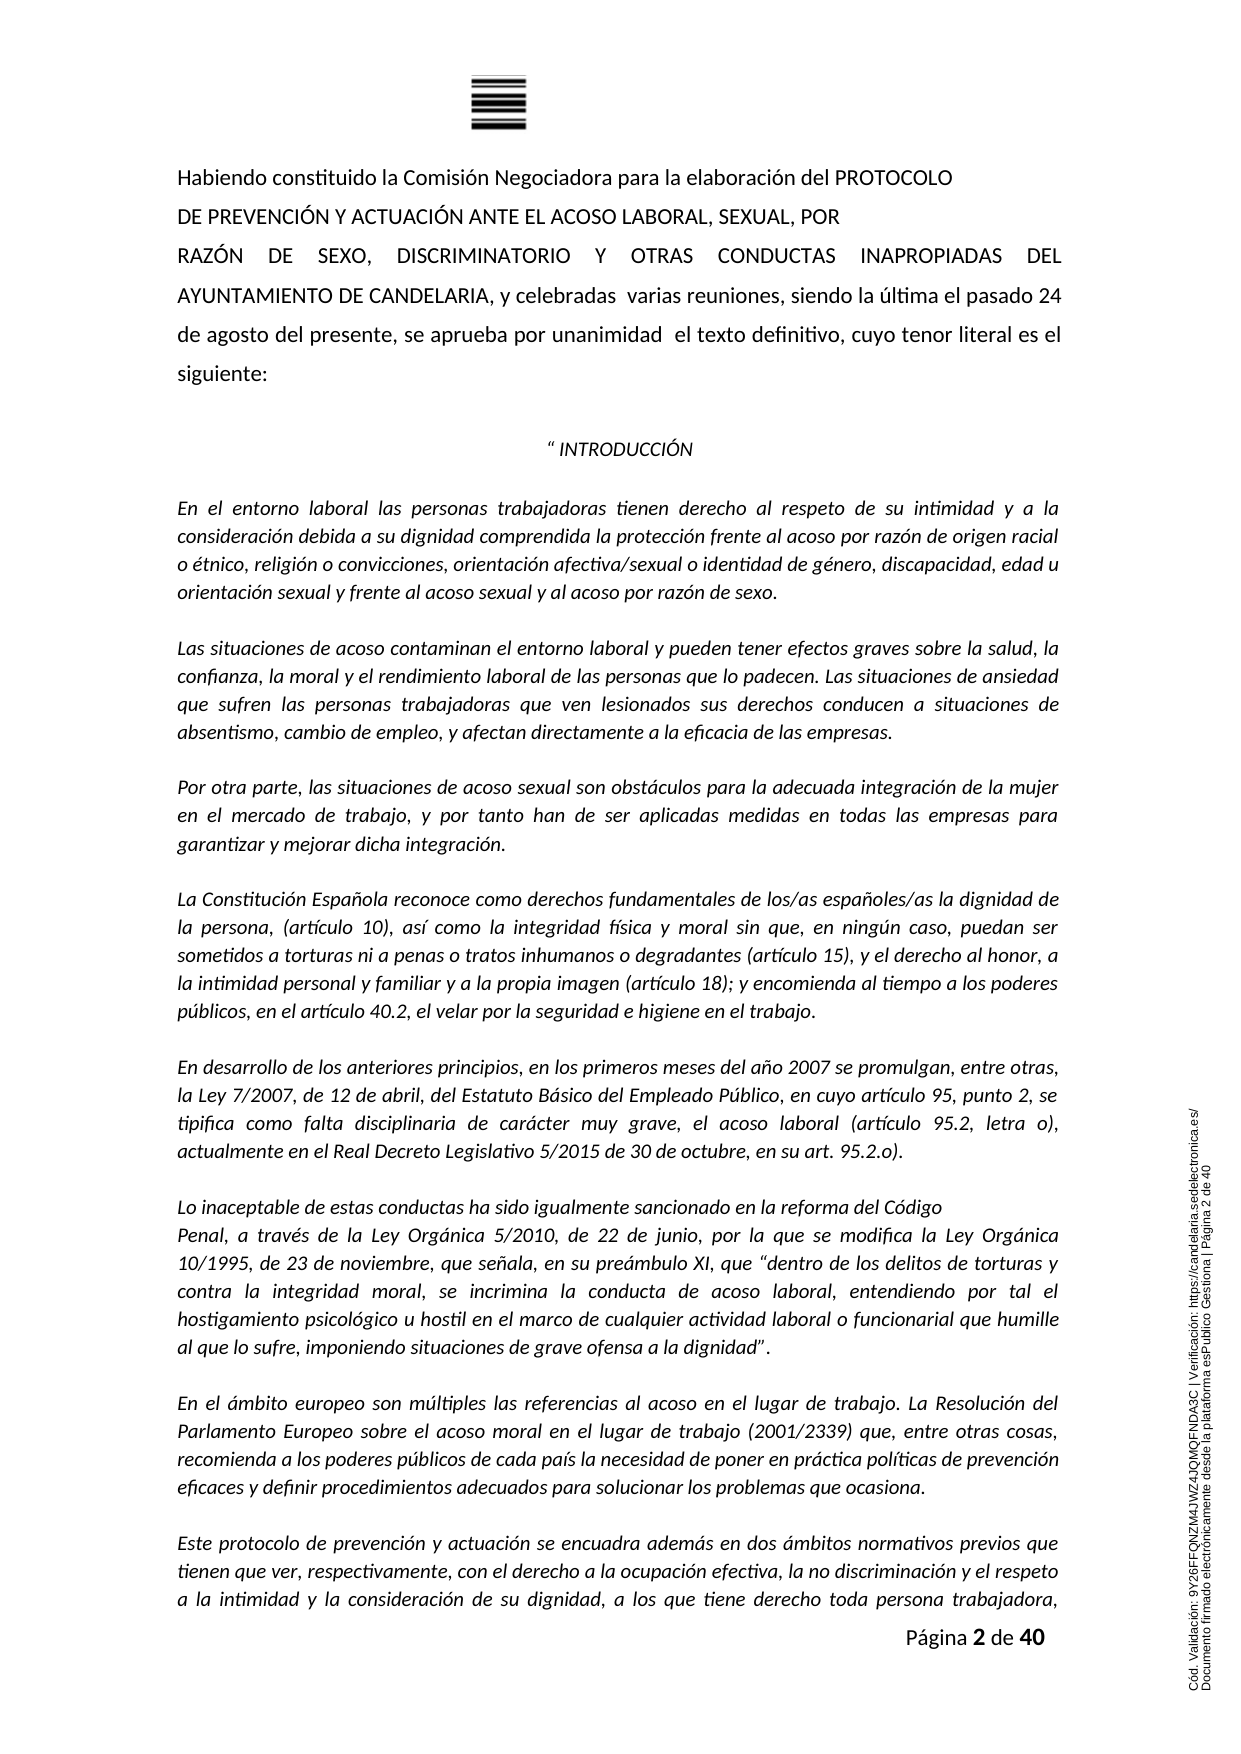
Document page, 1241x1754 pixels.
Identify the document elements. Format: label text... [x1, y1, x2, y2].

text En el ámbito europeo son múltiples las referencias al acoso en el lugar de trabajo. La Resolución del Parlamento Europeo sobre el acoso moral en el lugar de trabajo (2001/2339) que, entre otras cosas, recomienda a los poderes públicos de cada país la necesidad de poner en práctica políticas de prevención eficaces y definir procedimientos adecuados para solucionar los problemas que ocasiona. [177, 1390, 1062, 1500]
text Penal, a través de la Ley Orgánica 5/2010, de 22 de junio, por la que se modifica la Ley Orgánica 10/1995, de 23 de noviembre, que señala, en su preámbulo XI, que “dentro de los delitos de torturas y contra la integridad moral, se incrimina la conducta de acoso laboral, entendiendo por tal el hostigamiento psicológico u hostil en el marco de cualquier actividad laboral o funcionarial que humille al que lo sufre, imponiendo situaciones de grave ofensa a la dignidad”. [177, 1222, 1062, 1360]
text Este protocolo de prevención y actuación se encuadra además en dos ámbitos normativos previos que tienen que ver, respectivamente, con el derecho a la ocupación efectiva, la no discriminación y el respeto a la intimidad y la consideración de su dignidad, a los que tiene derecho toda persona trabajadora, [177, 1530, 1062, 1611]
text “ INTRODUCCIÓN [177, 436, 1063, 462]
text Habiendo constituido la Comisión Negociadora para la elaboración del PROTOCOLO [177, 163, 1063, 191]
text Las situaciones de acoso contaminan el entorno laboral y pueden tener efectos graves sobre la salud, la confianza, la moral y el rendimiento laboral de las personas que lo padecen. Las situaciones de ansiedad que sufren las personas trabajadoras que ven lesionados sus derechos conducen a situaciones de absentismo, cambio de empleo, y afectan directamente a la eficacia de las empresas. [177, 635, 1062, 744]
text En el entorno laboral las personas trabajadoras tienen derecho al respeto de su intimidad y a la consideración debida a su dignidad comprendida la protección frente al acoso por razón de origen racial o étnico, religión o convicciones, orientación afectiva/sexual o identidad de género, discapacidad, edad u orientación sexual y frente al acoso sexual y al acoso por razón de sexo. [177, 495, 1062, 605]
text RAZÓN DE SEXO, DISCRIMINATORIO Y OTRAS CONDUCTAS INAPROPIADAS DEL AYUNTAMIENTO DE CANDELARIA, y celebradas varias reuniones, siendo la última el pasado 24 de agosto del presente, se aprueba por unanimidad el texto definitivo, cuyo tenor literal es el siguiente: [177, 242, 1063, 387]
text DE PREVENCIÓN Y ACTUACIÓN ANTE EL ACOSO LABORAL, SEXUAL, POR [177, 202, 1063, 230]
text En desarrollo de los anteriores principios, en los primeros meses del año 2007 se promulgan, entre otras, la Ley 7/2007, de 12 de abril, del Estatuto Básico del Empleado Público, en cuyo artículo 95, punto 2, se tipifica como falta disciplinaria de carácter muy grave, el acoso laboral (artículo 95.2, letra o), actualmente en el Real Decreto Legislativo 5/2015 de 30 de octubre, en su art. 95.2.o). [177, 1054, 1062, 1164]
text Lo inaceptable de estas conductas ha sido igualmente sancionado en la reforma del Código [177, 1194, 1062, 1219]
text La Constitución Española reconoce como derechos fundamentales de los/as españoles/as la dignidad de la persona, (artículo 10), así como la integridad física y moral sin que, en ningún caso, puedan ser sometidos a torturas ni a penas o tratos inhumanos o degradantes (artículo 15), y el derecho al honor, a la intimidad personal y familiar y a la propia imagen (artículo 18); y encomienda al tiempo a los poderes públicos, en el artículo 40.2, el velar por la seguridad e higiene en el trabajo. [177, 886, 1062, 1024]
text Por otra parte, las situaciones de acoso sexual son obstáculos para la adecuada integración de la mujer en el mercado de trabajo, y por tanto han de ser aplicadas medidas en todas las empresas para garantizar y mejorar dicha integración. [177, 774, 1062, 856]
